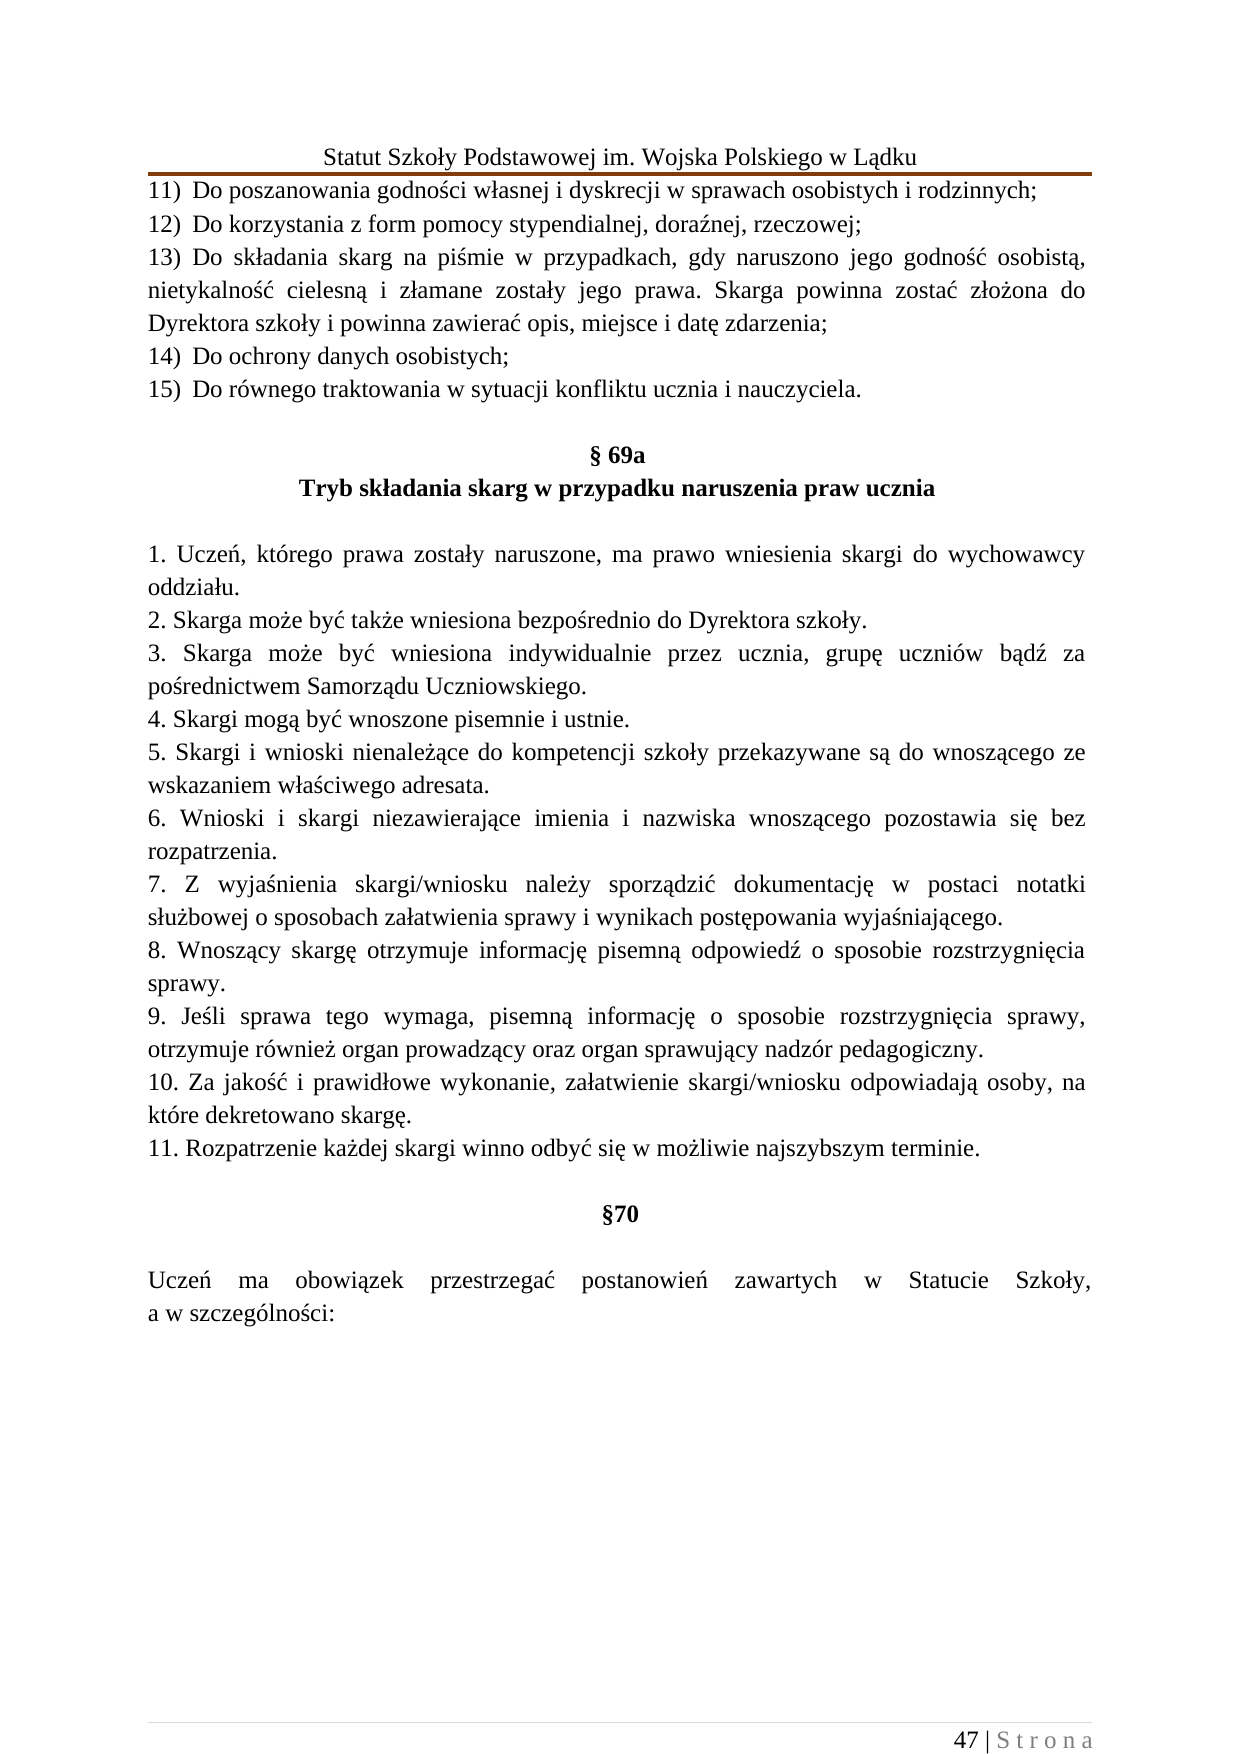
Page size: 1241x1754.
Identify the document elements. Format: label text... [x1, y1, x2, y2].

text 9. Jeśli sprawa tego wymaga, pisemną informację o sposobie rozstrzygnięcia sprawy, otrzymuje również organ prowadzący oraz organ sprawujący nadzór pedagogiczny. [148, 1001, 1087, 1063]
text 1. Uczeń, którego prawa zostały naruszone, ma prawo wniesienia skargi do wychowawcy oddziału. [148, 539, 1087, 601]
text 2. Skarga może być także wniesiona bezpośrednio do Dyrektora szkoły. [148, 605, 1087, 634]
text 8. Wnoszący skargę otrzymuje informację pisemną odpowiedź o sposobie rozstrzygnięcia sprawy. [148, 935, 1087, 997]
text 10. Za jakość i prawidłowe wykonanie, załatwienie skargi/wniosku odpowiadają osoby, na które dekretowano skargę. [148, 1067, 1087, 1129]
text Uczeń ma obowiązek przestrzegać postanowień zawartych w Statucie Szkoły, a w szczególności: [148, 1265, 1092, 1327]
text 3. Skarga może być wniesiona indywidualnie przez ucznia, grupę uczniów bądź za pośrednictwem Samorządu Uczniowskiego. [148, 638, 1087, 700]
list Do poszanowania godności własnej i dyskrecji w sprawach osobistych i rodzinnych; [148, 176, 1092, 204]
list Do ochrony danych osobistych; [148, 341, 1087, 369]
text 4. Skargi mogą być wnoszone pisemnie i ustnie. [148, 704, 1087, 733]
text §70 [148, 1199, 1092, 1228]
list Do składania skarg na piśmie w przypadkach, gdy naruszono jego godność osobistą, nietykalność cielesną i złamane zostały jego prawa. Skarga powinna zostać złożona do Dyrektora szkoły i powinna zawierać opis, miejsce i datę zdarzenia; [148, 242, 1087, 336]
text § 69a [148, 440, 1087, 468]
text 5. Skargi i wnioski nienależące do kompetencji szkoły przekazywane są do wnoszącego ze wskazaniem właściwego adresata. [148, 737, 1087, 799]
text 6. Wnioski i skargi niezawierające imienia i nazwiska wnoszącego pozostawia się bez rozpatrzenia. [148, 803, 1087, 865]
text 7. Z wyjaśnienia skargi/wniosku należy sporządzić dokumentację w postaci notatki służbowej o sposobach załatwienia sprawy i wynikach postępowania wyjaśniającego. [148, 869, 1087, 931]
text Tryb składania skarg w przypadku naruszenia praw ucznia [148, 473, 1087, 502]
list Do korzystania z form pomocy stypendialnej, doraźnej, rzeczowej; [148, 209, 1087, 237]
list Do równego traktowania w sytuacji konfliktu ucznia i nauczyciela. [148, 374, 1087, 402]
text 11. Rozpatrzenie każdej skargi winno odbyć się w możliwie najszybszym terminie. [148, 1133, 1087, 1162]
